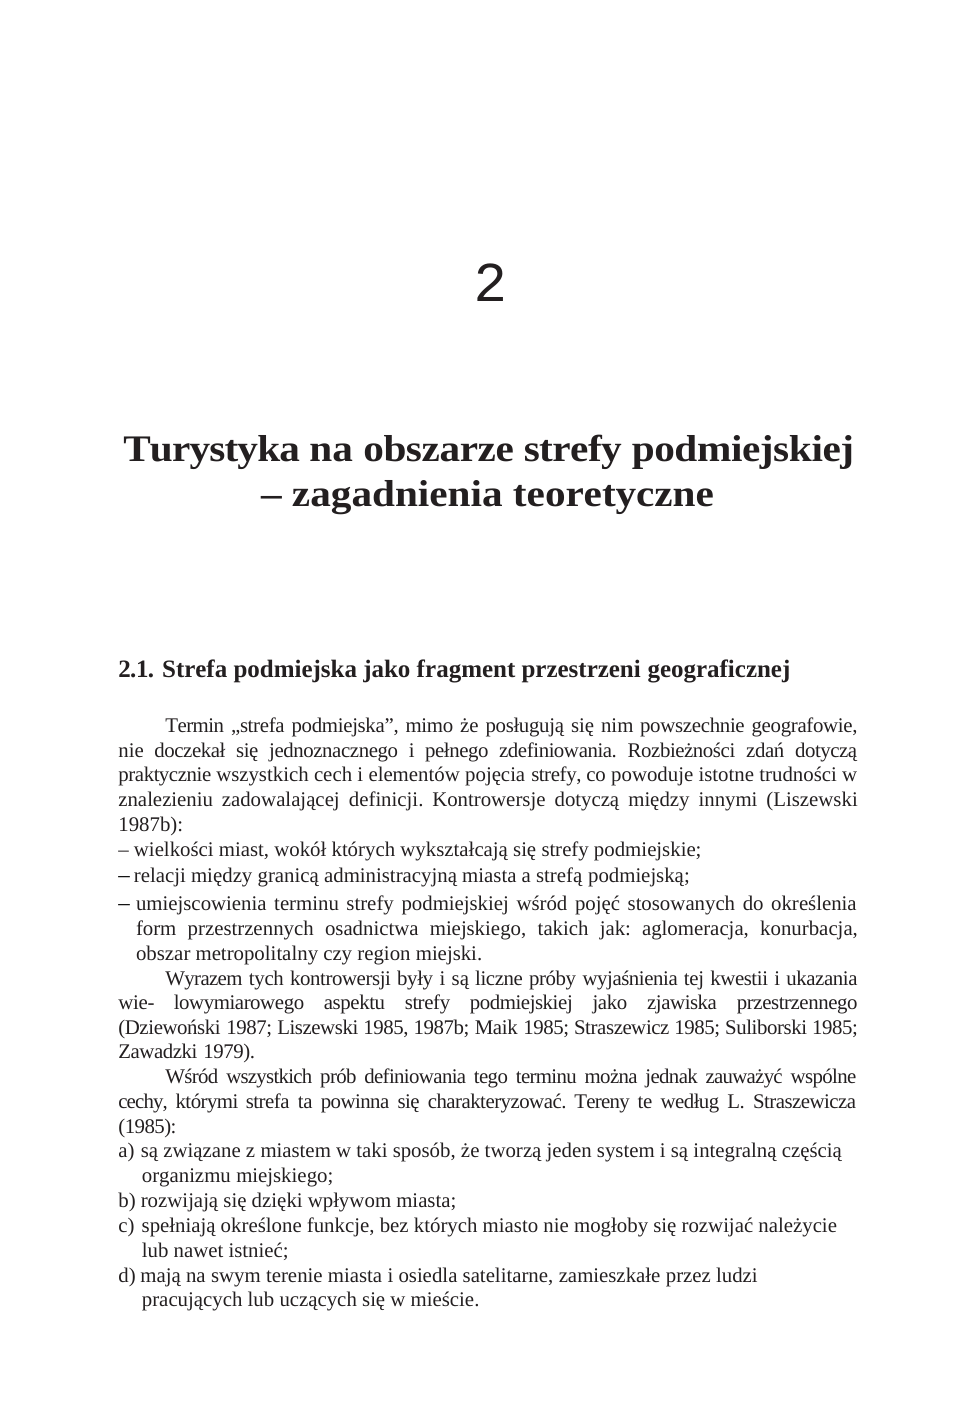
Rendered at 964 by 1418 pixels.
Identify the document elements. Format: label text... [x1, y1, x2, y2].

subtitle 2 [110, 255, 870, 318]
subtitle Turystyka na obszarze strefy podmiejskiej [123, 427, 870, 470]
list rozwijają się dzięki wpływom miasta; [118, 1188, 870, 1212]
list umiejscowienia terminu strefy podmiejskiej wśród pojęć stosowanych do określenia form przestrzennych osadnictwa miejskiego, takich jak: aglomeracja, konurbacja, obszar metropolitalny czy region miejski. [118, 889, 858, 965]
text Wśród wszystkich prób definiowania tego terminu można jednak zauważyć wspólne cechy, którymi strefa ta powinna się charakteryzować. Tereny te według L. Straszewicza (1985): [118, 1064, 857, 1138]
subtitle – zagadnienia teoretyczne [142, 472, 833, 515]
list mają na swym terenie miasta i osiedla satelitarne, zamieszkałe przez ludzi pracujących lub uczących się w mieście. [118, 1262, 857, 1311]
list spełniają określone funkcje, bez których miasto nie mogłoby się rozwijać należycie lub nawet istnieć; [118, 1213, 857, 1262]
list wielkości miast, wokół których wykształcają się strefy podmiejskie; [118, 836, 870, 861]
list są związane z miastem w taki sposób, że tworzą jeden system i są integralną częścią organizmu miejskiego; [118, 1138, 857, 1187]
text Wyrazem tych kontrowersji były i są liczne próby wyjaśnienia tej kwestii i ukazania wie- lowymiarowego aspektu strefy podmiejskiej jako zjawiska przestrzennego (Dziewoński 1987; Liszewski 1985, 1987b; Maik 1985; Straszewicz 1985; Suliborski 1985; Zawadzki 1979). [118, 965, 858, 1063]
list relacji między granicą administracyjną miasta a strefą podmiejską; [118, 862, 870, 888]
subtitle Strefa podmiejska jako fragment przestrzeni geograficznej [118, 654, 870, 683]
text Termin „strefa podmiejska”, mimo że posługują się nim powszechnie geografowie, nie doczekał się jednoznacznego i pełnego zdefiniowania. Rozbieżności zdań dotyczą praktycznie wszystkich cech i elementów pojęcia strefy, co powoduje istotne trudności w znalezieniu zadowalającej definicji. Kontrowersje dotyczą między innymi (Liszewski 1987b): [118, 713, 858, 836]
